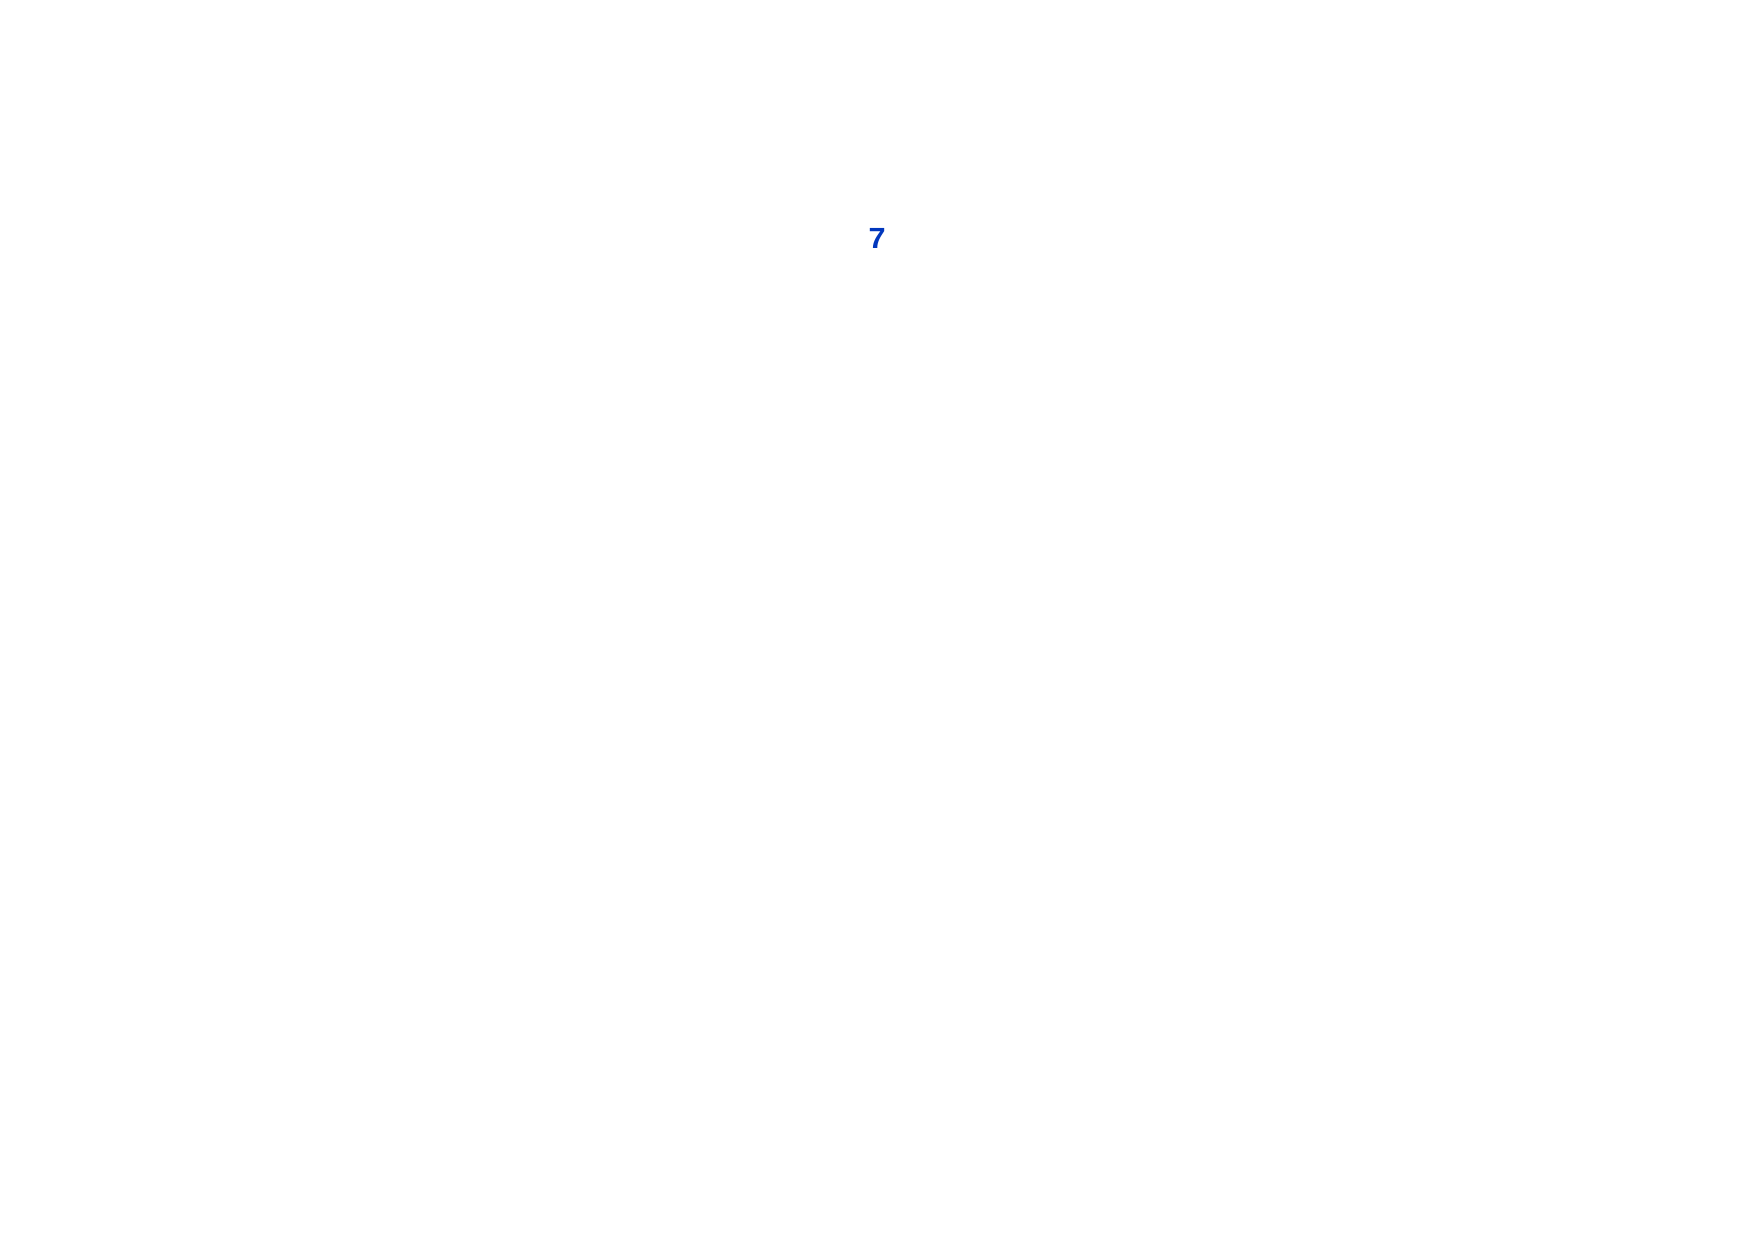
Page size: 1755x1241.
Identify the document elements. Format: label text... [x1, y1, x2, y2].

text 7 [149, 221, 1605, 254]
